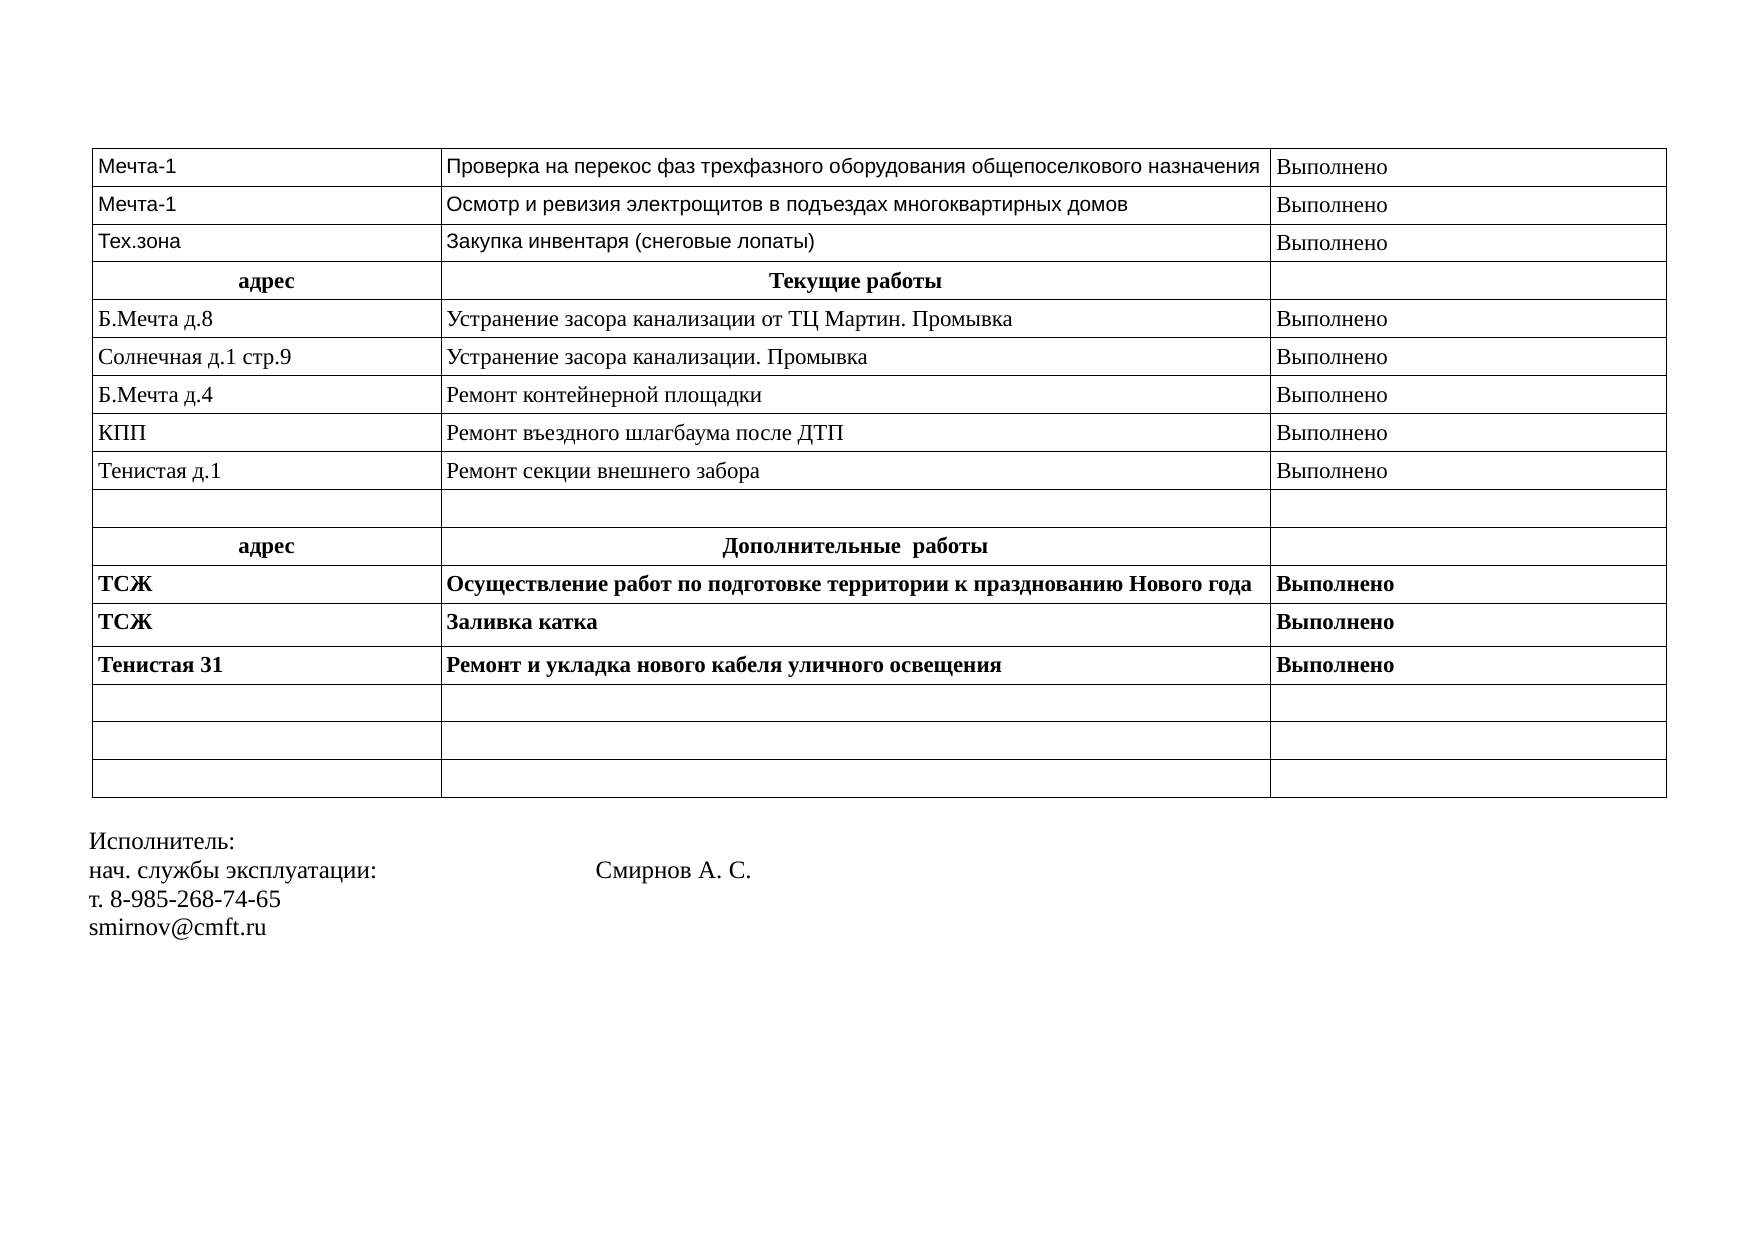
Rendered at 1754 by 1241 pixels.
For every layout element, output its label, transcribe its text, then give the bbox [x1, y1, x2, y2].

table_cell [1271, 490, 1666, 527]
table_cell Осмотр и ревизия электрощитов в подъездах многоквартирных домов [442, 187, 1270, 223]
table_cell [1271, 722, 1666, 759]
table_cell адрес [93, 528, 441, 565]
table_cell Выполнено [1271, 376, 1666, 413]
table_cell Выполнено [1271, 414, 1666, 451]
table_cell Б.Мечта д.8 [93, 300, 441, 337]
table_cell [93, 490, 441, 527]
table_cell Выполнено [1271, 566, 1666, 603]
table_cell Проверка на перекос фаз трехфазного оборудования общепоселкового назначения [442, 149, 1270, 186]
table_cell Текущие работы [442, 262, 1270, 299]
table_cell Тенистая 31 [93, 647, 441, 683]
table_cell Устранение засора канализации. Промывка [442, 338, 1270, 375]
table_cell Б.Мечта д.4 [93, 376, 441, 413]
table_cell Ремонт контейнерной площадки [442, 376, 1270, 413]
table_cell адрес [93, 262, 441, 299]
text т. 8-985-268-74-65 [88, 884, 1665, 912]
table_cell Солнечная д.1 стр.9 [93, 338, 441, 375]
table_cell ТСЖ [93, 566, 441, 603]
table_cell Выполнено [1271, 647, 1666, 683]
table_cell Закупка инвентаря (снеговые лопаты) [442, 225, 1270, 261]
table_cell Мечта-1 [93, 149, 441, 186]
table_cell Осуществление работ по подготовке территории к празднованию Нового года [442, 566, 1270, 603]
table_cell ТСЖ [93, 604, 441, 646]
table_cell Тех.зона [93, 225, 441, 261]
table_cell Выполнено [1271, 338, 1666, 375]
table_cell Выполнено [1271, 452, 1666, 489]
table_cell Выполнено [1271, 300, 1666, 337]
table_cell [1271, 760, 1666, 797]
table_cell КПП [93, 414, 441, 451]
table_cell Дополнительные работы [442, 528, 1270, 565]
table_cell [442, 760, 1270, 797]
table_cell Устранение засора канализации от ТЦ Мартин. Промывка [442, 300, 1270, 337]
table_cell [93, 760, 441, 797]
table_cell [93, 722, 441, 759]
table_cell [442, 490, 1270, 527]
text smirnov@cmft.ru [88, 912, 1665, 941]
text Исполнитель: [88, 826, 1665, 855]
table_cell Выполнено [1271, 604, 1666, 646]
table_cell Выполнено [1271, 149, 1666, 186]
table_cell Ремонт секции внешнего забора [442, 452, 1270, 489]
table_cell [442, 722, 1270, 759]
table_cell Заливка катка [442, 604, 1270, 646]
text нач. службы эксплуатации: Смирнов А. С. [88, 855, 1665, 884]
table_cell Мечта-1 [93, 187, 441, 223]
table_cell [442, 685, 1270, 721]
table_cell Ремонт въездного шлагбаума после ДТП [442, 414, 1270, 451]
table_cell Ремонт и укладка нового кабеля уличного освещения [442, 647, 1270, 683]
table_cell [1271, 262, 1666, 299]
table_cell [1271, 685, 1666, 721]
table_cell Выполнено [1271, 187, 1666, 223]
table_cell Тенистая д.1 [93, 452, 441, 489]
table_cell [93, 685, 441, 721]
table_cell Выполнено [1271, 225, 1666, 261]
table_cell [1271, 528, 1666, 565]
